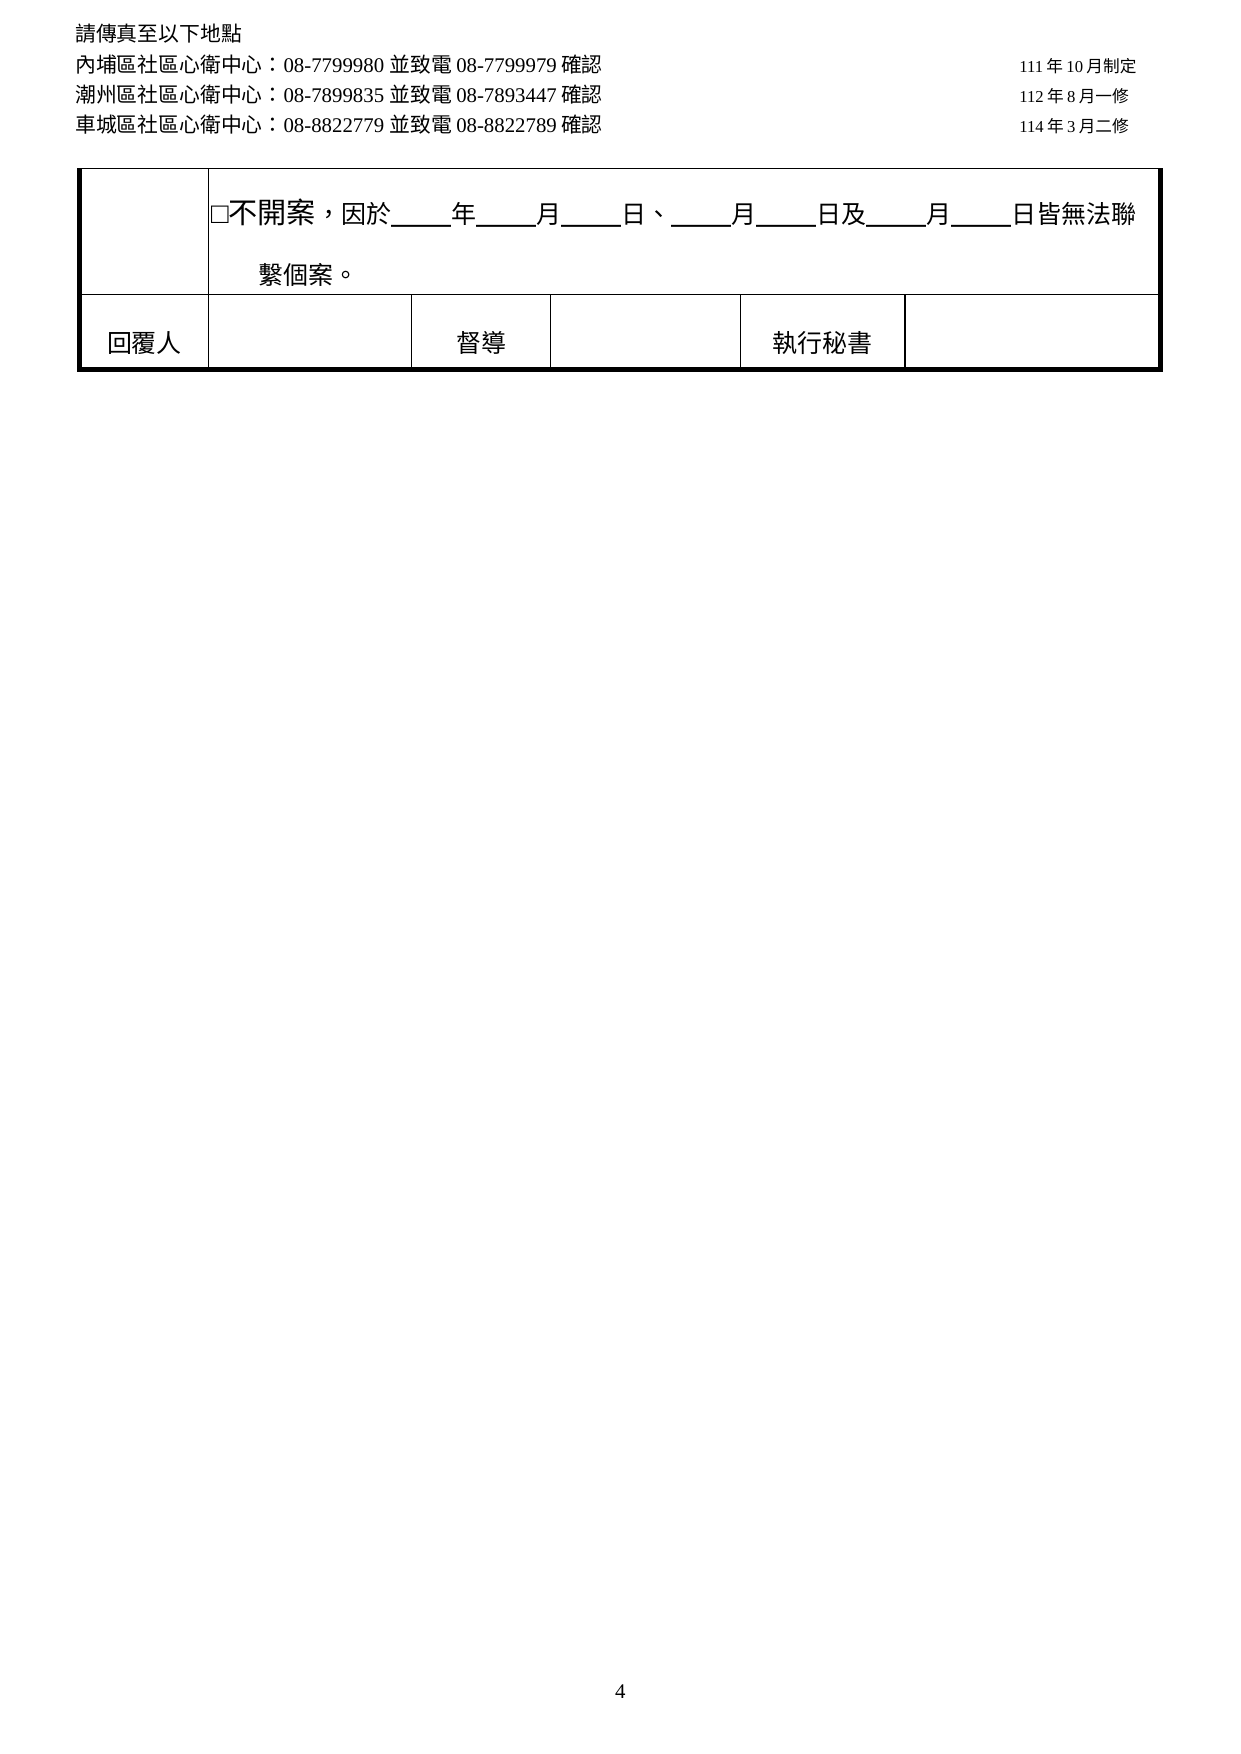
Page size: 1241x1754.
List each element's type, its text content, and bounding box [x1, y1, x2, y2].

table_cell 督導 [412, 295, 550, 367]
table_cell 執行秘書 [741, 295, 904, 367]
table_cell [551, 295, 740, 367]
table_cell 回覆人 [82, 295, 208, 367]
table_cell [82, 169, 208, 294]
table_cell [906, 295, 1158, 367]
table_cell [209, 295, 411, 367]
table_cell □不開案，因於____年____月____日、____月____日及____月____日皆無法聯繫個案。 [209, 169, 1158, 294]
